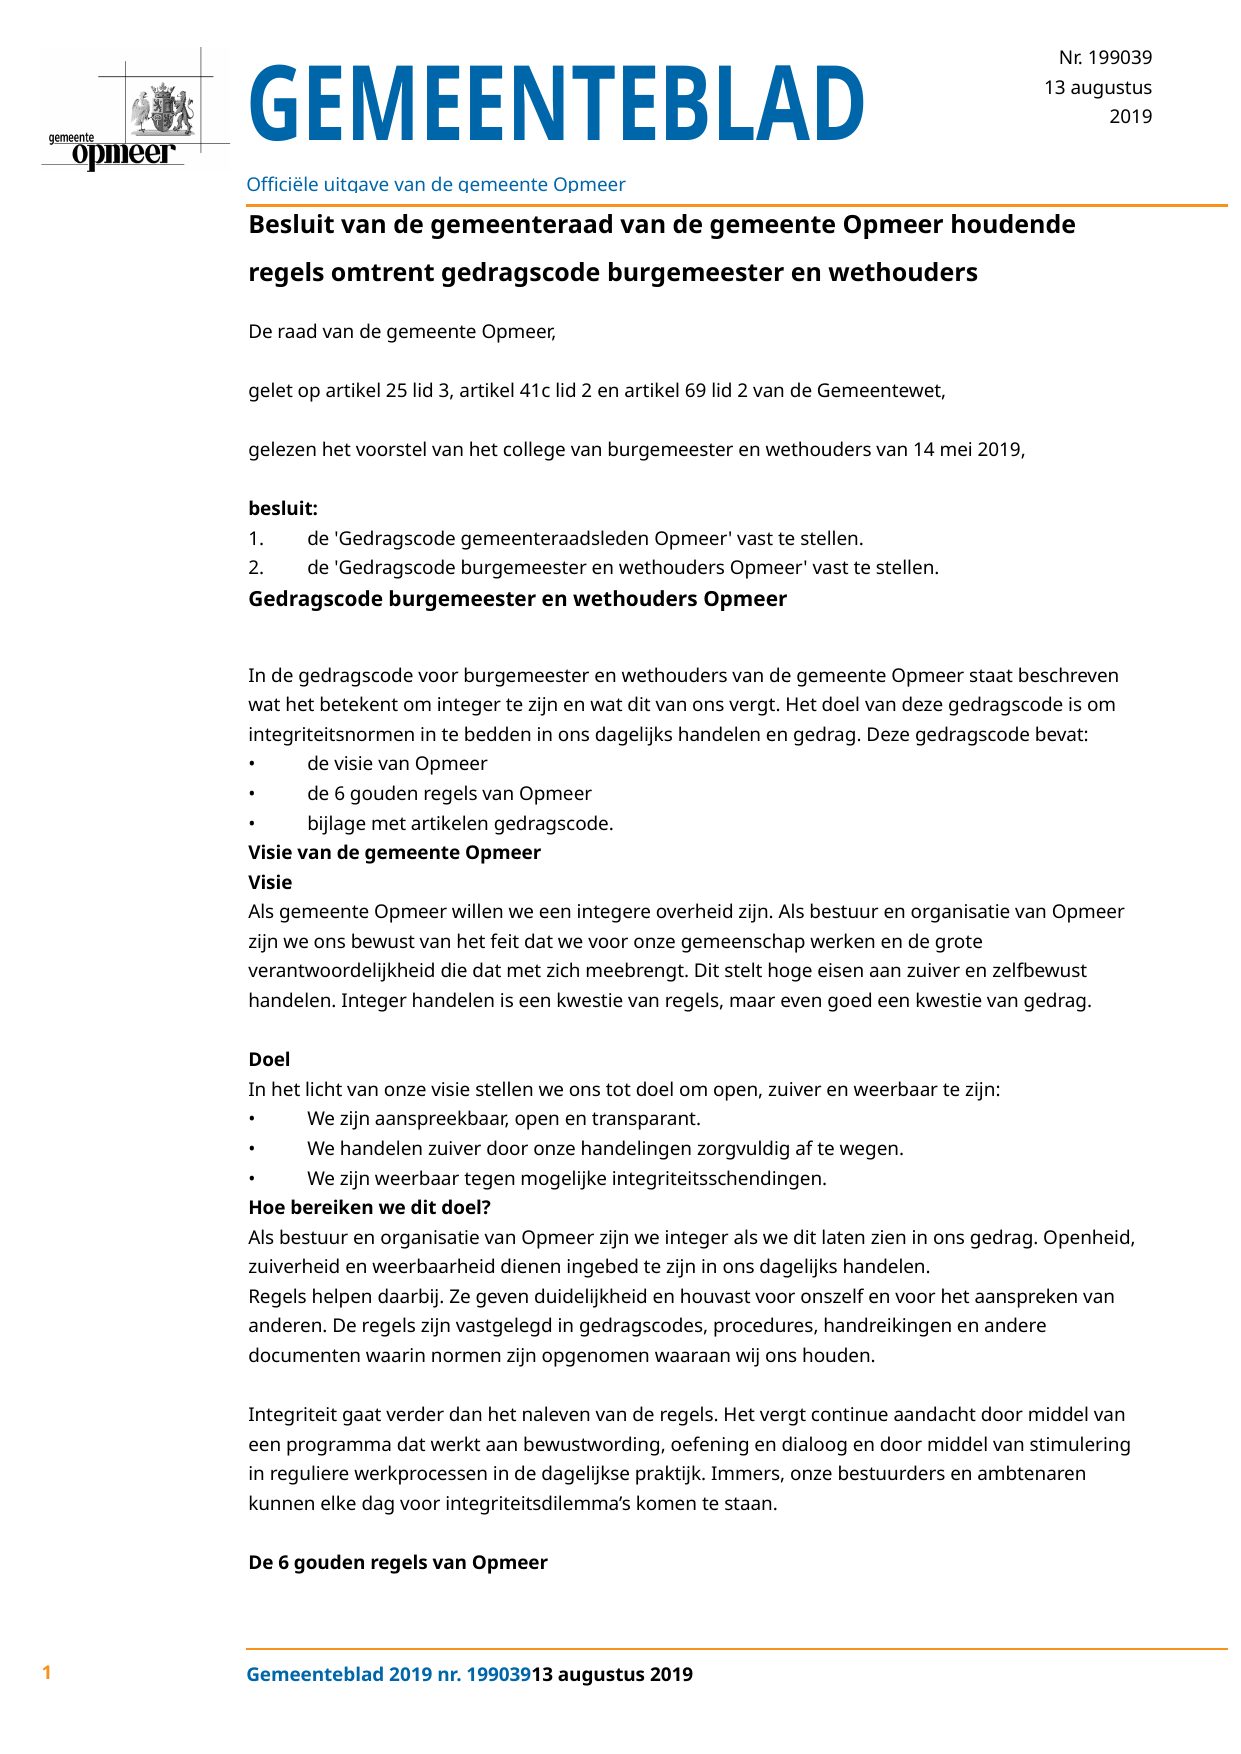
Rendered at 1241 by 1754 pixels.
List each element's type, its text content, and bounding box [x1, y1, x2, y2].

text Hoe bereiken we dit doel? [248, 1194, 1152, 1220]
text Regels helpen daarbij. Ze geven duidelijkheid en houvast voor onszelf en voor het aanspreken van anderen. De regels zijn vastgelegd in gedragscodes, procedures, handreikingen en andere documenten waarin normen zijn opgenomen waaraan wij ons houden. [248, 1283, 1152, 1368]
list We zijn aanspreekbaar, open en transparant. [248, 1106, 1152, 1131]
text Als gemeente Opmeer willen we een integere overheid zijn. Als bestuur en organisatie van Opmeer zijn we ons bewust van het feit dat we voor onze gemeenschap werken en de grote verantwoordelijkheid die dat met zich meebrengt. Dit stelt hoge eisen aan zuiver en zelfbewust handelen. Integer handelen is een kwestie van regels, maar even goed een kwestie van gedrag. [248, 898, 1152, 1013]
text Visie [248, 869, 1152, 895]
text Doel [248, 1046, 1152, 1072]
text Besluit van de gemeenteraad van de gemeente Opmeer houdende regels omtrent gedragscode burgemeester en wethouders [248, 207, 1152, 288]
list de 'Gedragscode gemeenteraadsleden Opmeer' vast te stellen. [248, 525, 1152, 551]
text Als bestuur en organisatie van Opmeer zijn we integer als we dit laten zien in ons gedrag. Openheid, zuiverheid en weerbaarheid dienen ingebed te zijn in ons dagelijks handelen. [248, 1224, 1152, 1279]
list de visie van Opmeer [248, 751, 1152, 776]
text Visie van de gemeente Opmeer [248, 839, 1152, 865]
text besluit: [248, 495, 1152, 521]
text Gedragscode burgemeester en wethouders Opmeer [248, 584, 1152, 613]
text De raad van de gemeente Opmeer, [248, 318, 1152, 344]
text De 6 gouden regels van Opmeer [248, 1549, 1152, 1575]
list We zijn weerbaar tegen mogelijke integriteitsschendingen. [248, 1165, 1152, 1191]
list de 'Gedragscode burgemeester en wethouders Opmeer' vast te stellen. [248, 554, 1152, 580]
text In de gedragscode voor burgemeester en wethouders van de gemeente Opmeer staat beschreven wat het betekent om integer te zijn en wat dit van ons vergt. Het doel van deze gedragscode is om integriteitsnormen in te bedden in ons dagelijks handelen en gedrag. Deze gedragscode bevat: [248, 662, 1152, 747]
text gelezen het voorstel van het college van burgemeester en wethouders van 14 mei 2019, [248, 436, 1152, 462]
text gelet op artikel 25 lid 3, artikel 41c lid 2 en artikel 69 lid 2 van de Gemeentewet, [248, 377, 1152, 403]
list de 6 gouden regels van Opmeer [248, 780, 1152, 806]
text In het licht van onze visie stellen we ons tot doel om open, zuiver en weerbaar te zijn: [248, 1076, 1152, 1102]
text Integriteit gaat verder dan het naleven van de regels. Het vergt continue aandacht door middel van een programma dat werkt aan bewustwording, oefening en dialoog en door middel van stimulering in reguliere werkprocessen in de dagelijkse praktijk. Immers, onze bestuurders en ambtenaren kunnen elke dag voor integriteitsdilemma’s komen te staan. [248, 1401, 1152, 1516]
list bijlage met artikelen gedragscode. [248, 810, 1152, 836]
list We handelen zuiver door onze handelingen zorgvuldig af te wegen. [248, 1135, 1152, 1161]
picture [41, 47, 231, 172]
